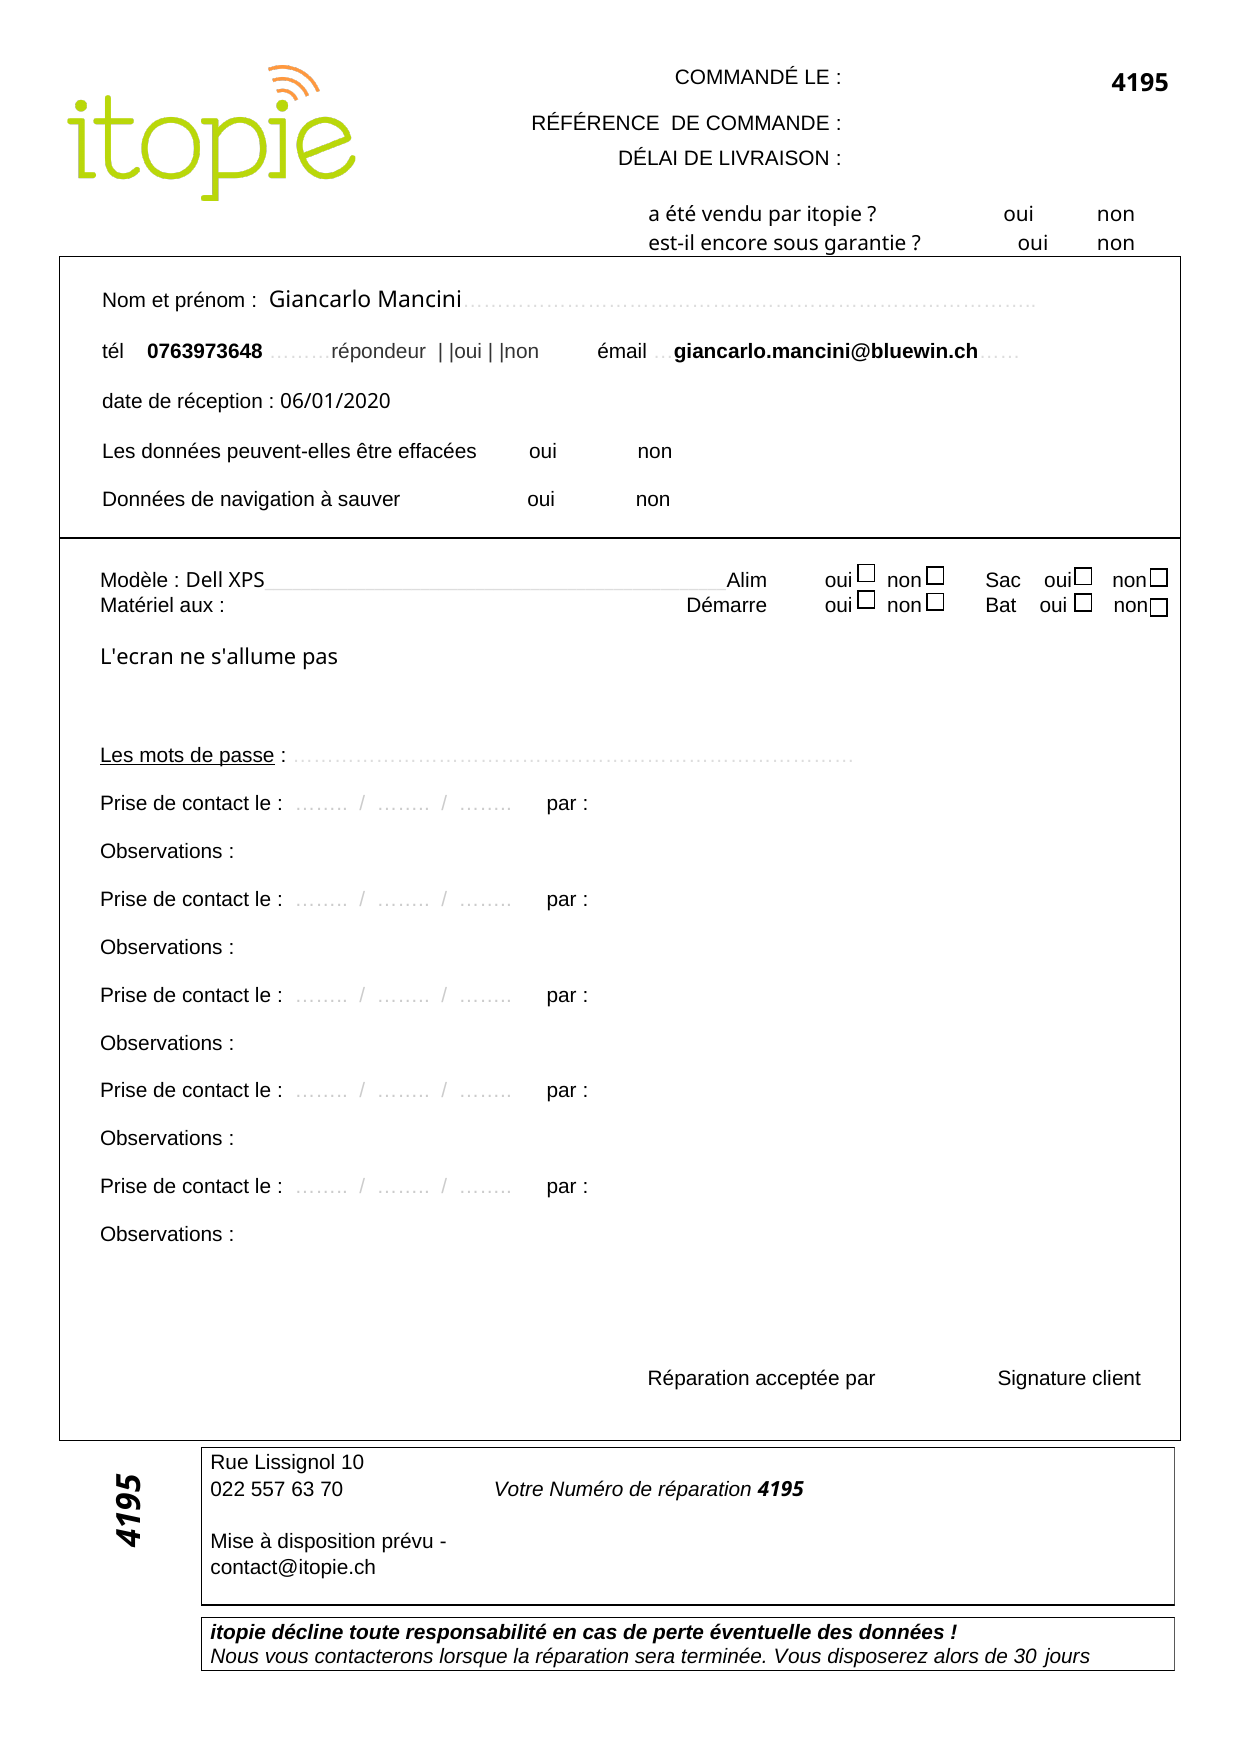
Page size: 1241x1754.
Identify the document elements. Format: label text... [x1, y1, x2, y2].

text Observations : [60, 1219, 1180, 1246]
text Prise de contact le : …….. / …….. / …….. par : [60, 979, 1180, 1006]
table_cell itopie décline toute responsabilité en cas de perte éventuelle des données ! Nous vous contacterons lorsque la réparation sera terminée. Vous disposerez alors de 30 jours [195, 1611, 1180, 1677]
text Prise de contact le : …….. / …….. / …….. par : [60, 788, 1180, 815]
text Modèle : Dell XPS Alim oui non Sac oui non [60, 562, 856, 590]
text Les mots de passe : ……………………………………………………………………… [60, 740, 1180, 767]
table_header 4195 [847, 59, 1180, 104]
text L'ecran ne s'allume pas [60, 638, 1180, 671]
text a été vendu par itopie ? oui non [59, 199, 1181, 228]
text Prise de contact le : …….. / …….. / …….. par : [60, 883, 1180, 911]
table_header Rue Lissignol 10 022 557 63 70 Votre Numéro de réparation 4195 Mise à disposition prévu - contact@itopie.ch [195, 1441, 1180, 1611]
table_cell RÉFÉRENCE DE COMMANDE : [490, 105, 847, 140]
table_cell DÉLAI DE LIVRAISON : [490, 140, 847, 175]
text Modèle : Dell XPS Alim oui non Sac oui non [948, 562, 1180, 590]
text Matériel aux : Démarre oui non Bat oui non [60, 590, 1180, 617]
text est-il encore sous garantie ? oui non [59, 228, 1181, 256]
text Observations : [60, 1027, 1180, 1054]
text Modèle : Dell XPS Alim oui non Sac oui non [879, 562, 925, 590]
text Données de navigation à sauver oui non [60, 484, 1180, 511]
picture [67, 65, 356, 201]
text tél 0763973648 ………répondeur | |oui | |non émail …giancarlo.mancini@bluewin.ch…… [60, 335, 1180, 362]
text Observations : [60, 836, 1180, 863]
table_header 4195 [59, 1441, 195, 1677]
text Observations : [60, 1123, 1180, 1150]
text Prise de contact le : …….. / …….. / …….. par : [60, 1075, 1180, 1102]
text Nom et prénom : Giancarlo Mancini……………………………………………………………………….. [60, 280, 1180, 314]
text Les données peuvent-elles être effacées oui non [60, 436, 1180, 463]
text date de réception : 06/01/2020 [60, 383, 1180, 415]
text Observations : [60, 931, 1180, 958]
text Réparation acceptée par Signature client [60, 1363, 1180, 1390]
text Prise de contact le : …….. / …….. / …….. par : [60, 1171, 1180, 1198]
table_cell [847, 105, 1180, 140]
table_header COMMANDÉ LE : [490, 59, 847, 104]
table_cell [847, 140, 1180, 175]
